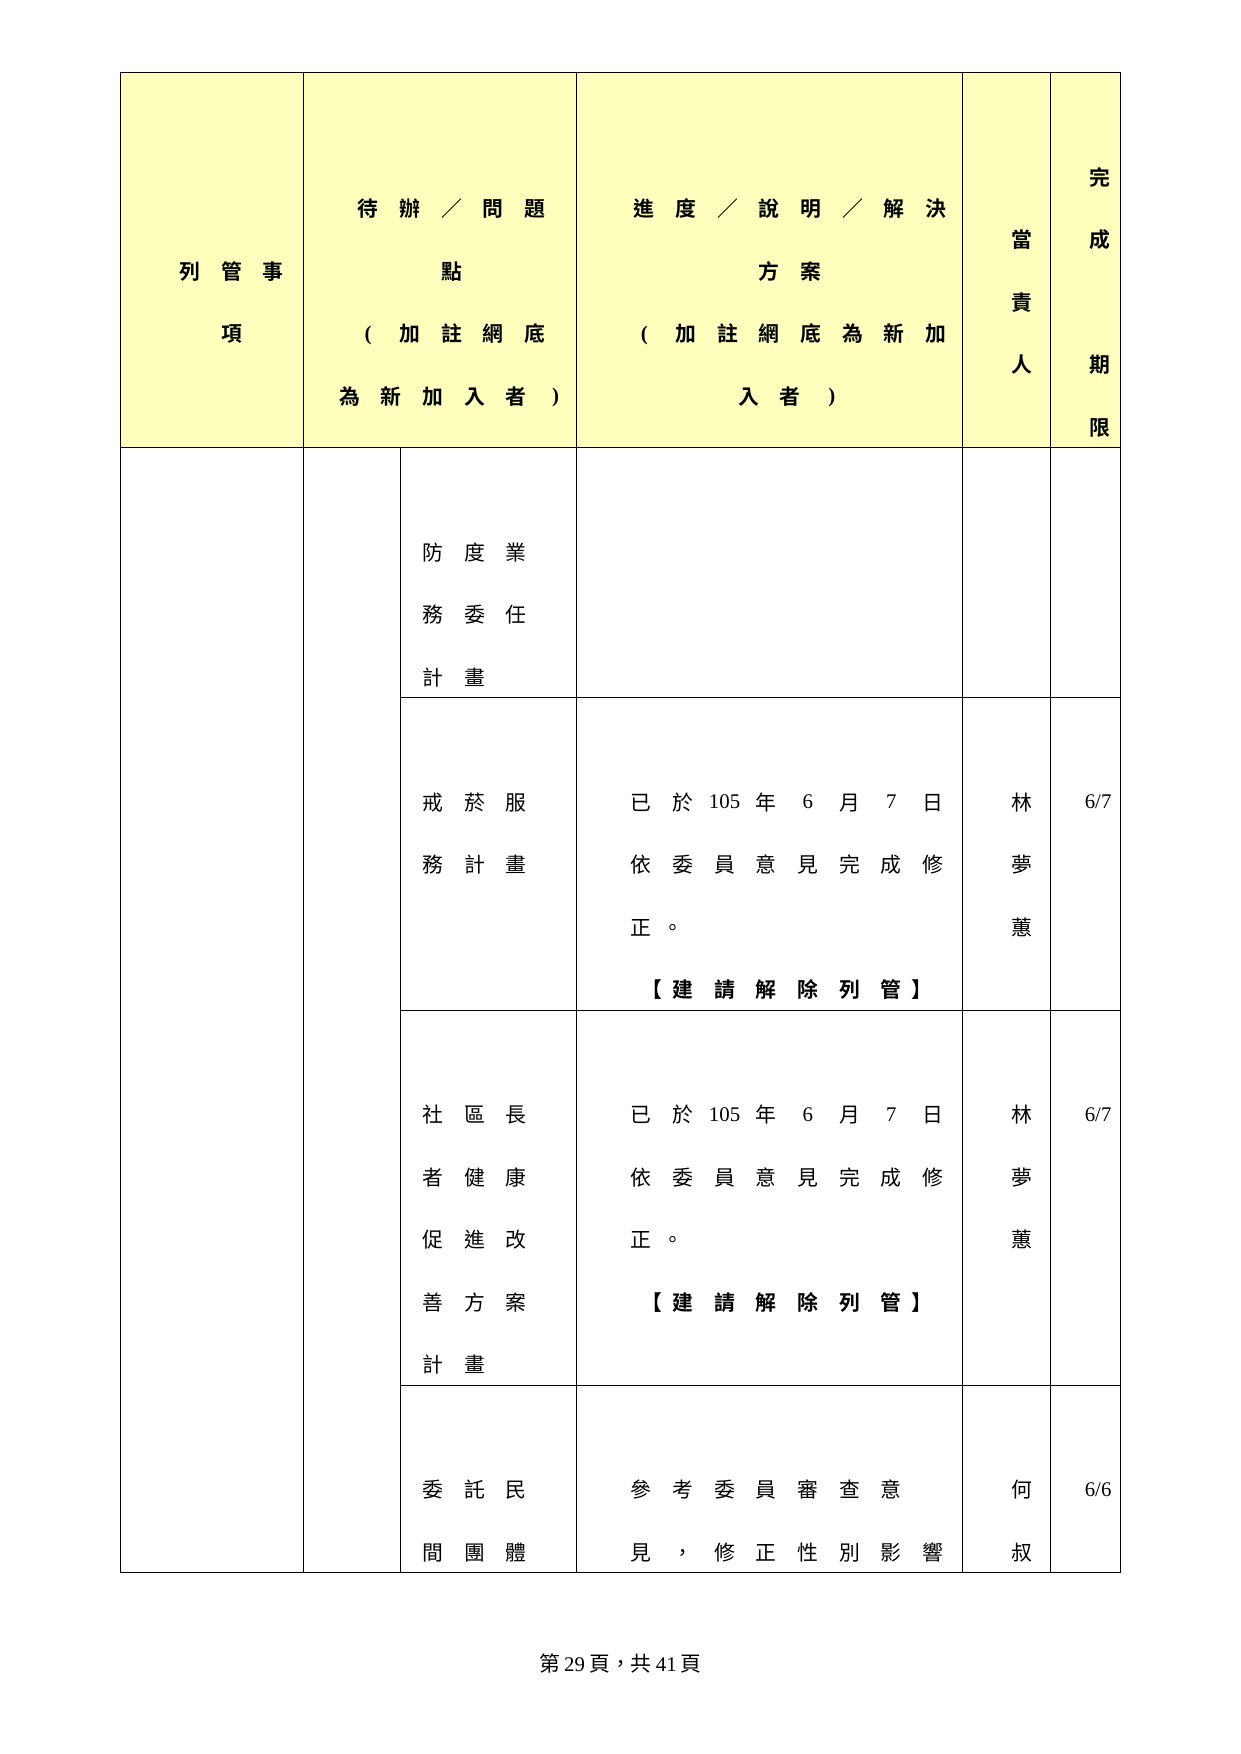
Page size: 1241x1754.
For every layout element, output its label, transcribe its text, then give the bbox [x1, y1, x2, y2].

table_cell 戒菸服務計畫 [401, 698, 576, 1009]
table_cell 林夢蕙 [963, 698, 1050, 1009]
table_cell 何叔 [963, 1386, 1050, 1572]
table_cell [577, 448, 962, 697]
table_cell [1051, 448, 1120, 697]
table_cell 已於105年6月7日依委員意見完成修正。 【建請解除列管】 [577, 698, 962, 1009]
table_cell 委託民間團體 [401, 1386, 576, 1572]
table_cell 已於105年6月7日依委員意見完成修正。 【建請解除列管】 [577, 1011, 962, 1384]
table_header 列管事項 [121, 73, 303, 447]
table_cell 6/7 [1051, 698, 1120, 1009]
table_header 完成 期限 [1051, 73, 1120, 447]
table_cell 林夢蕙 [963, 1011, 1050, 1384]
table_cell 性別影響評估各案件修正進度 1050331性平105-1列管 [304, 448, 400, 1572]
table_cell 6/6 [1051, 1386, 1120, 1572]
table_header 進度／說明／解決方案 (加註網底為新加入者) [577, 73, 962, 447]
table_header 當責人 [963, 73, 1050, 447]
table_cell [963, 448, 1050, 697]
table_header 待辦／問題點 (加註網底為新加入者) [304, 73, 576, 447]
table_cell 106年性別影響評估案件 [121, 448, 303, 1572]
table_cell 防度業務委任計畫 [401, 448, 576, 697]
table_cell 社區長者健康促進改善方案計畫 [401, 1011, 576, 1384]
table_cell 參考委員審查意見，修正性別影響 [577, 1386, 962, 1572]
table_cell 6/7 [1051, 1011, 1120, 1384]
